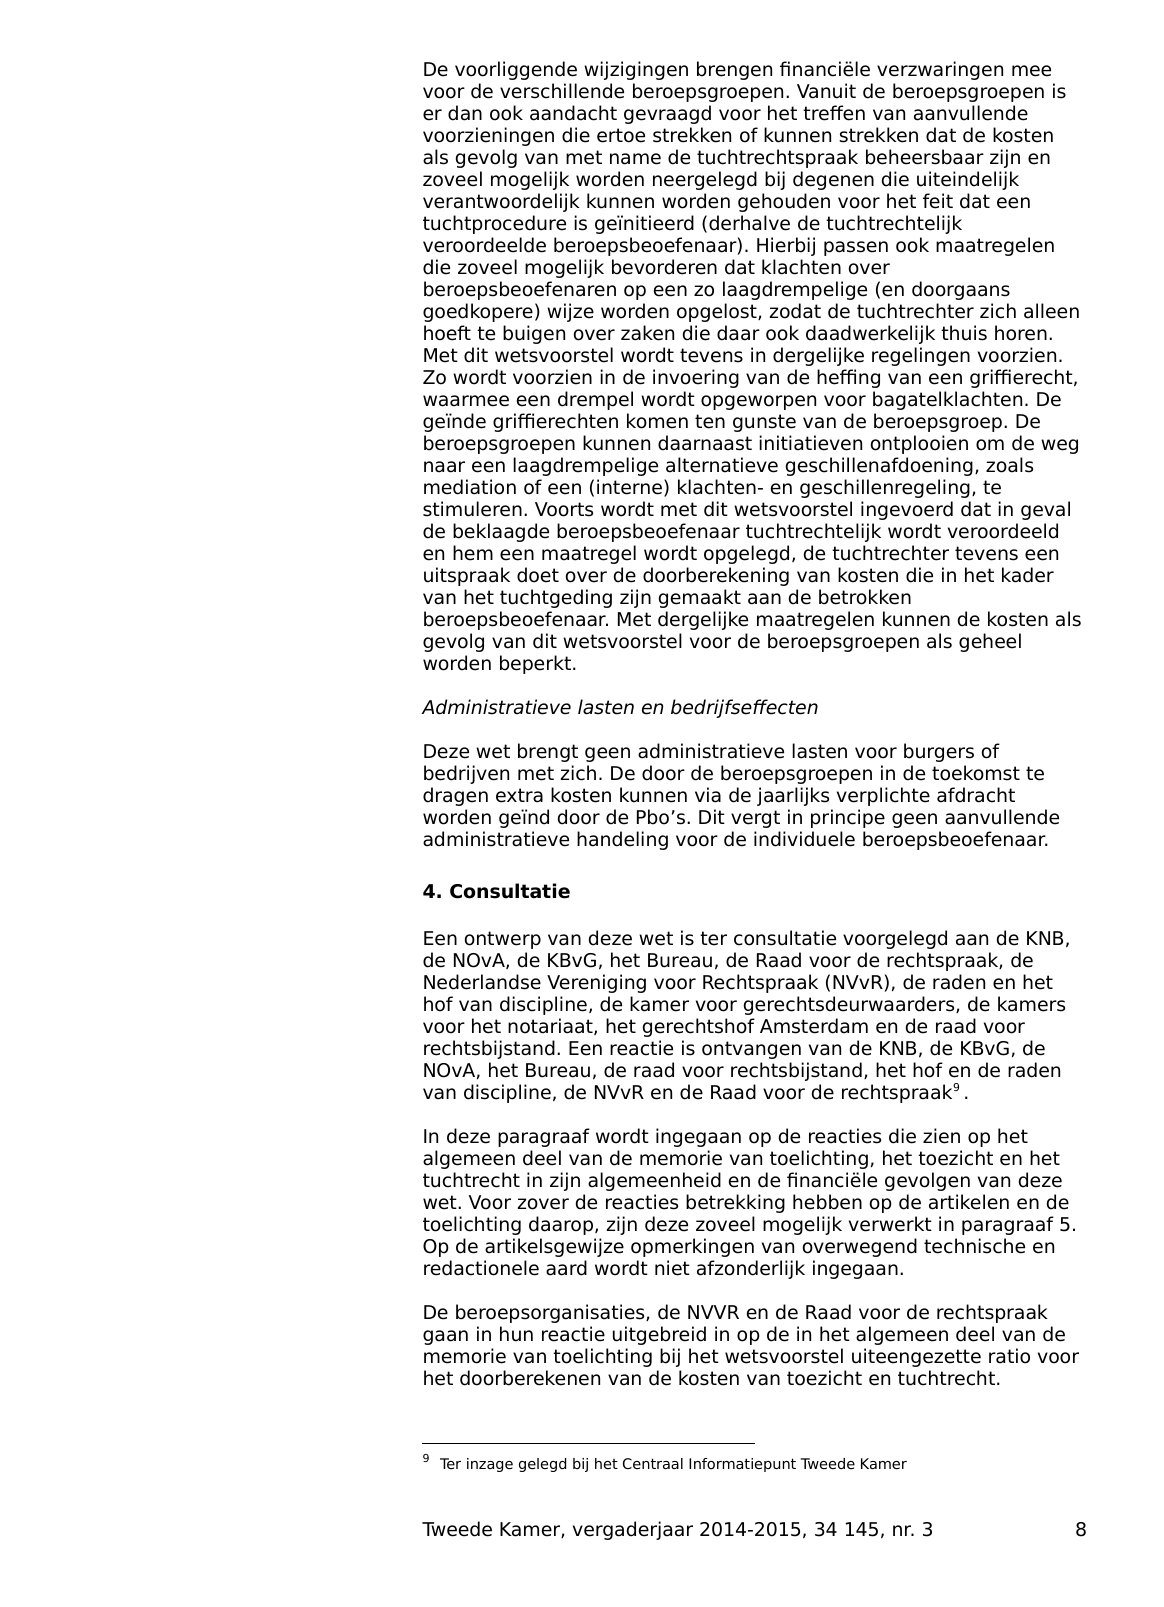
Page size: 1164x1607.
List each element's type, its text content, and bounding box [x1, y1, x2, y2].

text Ter inzage gelegd bij het Centraal Informatiepunt Tweede Kamer [422, 1452, 1087, 1474]
text Een ontwerp van deze wet is ter consultatie voorgelegd aan de KNB, de NOvA, de KBvG, het Bureau, de Raad voor de rechtspraak, de Nederlandse Vereniging voor Rechtspraak (NVvR), de raden en het hof van discipline, de kamer voor gerechtsdeurwaarders, de kamers voor het notariaat, het gerechtshof Amsterdam en de raad voor rechtsbijstand. Een reactie is ontvangen van de KNB, de KBvG, de NOvA, het Bureau, de raad voor rechtsbijstand, het hof en de raden van discipline, de NVvR en de Raad voor de rechtspraak. [422, 928, 1087, 1103]
subtitle 4. Consultatie [422, 881, 1087, 903]
text De beroepsorganisaties, de NVVR en de Raad voor de rechtspraak gaan in hun reactie uitgebreid in op de in het algemeen deel van de memorie van toelichting bij het wetsvoorstel uiteengezette ratio voor het doorberekenen van de kosten van toezicht en tuchtrecht. [422, 1302, 1087, 1390]
subtitle Administratieve lasten en bedrijfseffecten [422, 697, 1087, 719]
text Deze wet brengt geen administratieve lasten voor burgers of bedrijven met zich. De door de beroepsgroepen in de toekomst te dragen extra kosten kunnen via de jaarlijks verplichte afdracht worden geïnd door de Pbo’s. Dit vergt in principe geen aanvullende administratieve handeling voor de individuele beroepsbeoefenaar. [422, 741, 1087, 851]
text In deze paragraaf wordt ingegaan op de reacties die zien op het algemeen deel van de memorie van toelichting, het toezicht en het tuchtrecht in zijn algemeenheid en de financiële gevolgen van deze wet. Voor zover de reacties betrekking hebben op de artikelen en de toelichting daarop, zijn deze zoveel mogelijk verwerkt in paragraaf 5. Op de artikelsgewijze opmerkingen van overwegend technische en redactionele aard wordt niet afzonderlijk ingegaan. [422, 1126, 1087, 1279]
text De voorliggende wijzigingen brengen financiële verzwaringen mee voor de verschillende beroepsgroepen. Vanuit de beroepsgroepen is er dan ook aandacht gevraagd voor het treffen van aanvullende voorzieningen die ertoe strekken of kunnen strekken dat de kosten als gevolg van met name de tuchtrechtspraak beheersbaar zijn en zoveel mogelijk worden neergelegd bij degenen die uiteindelijk verantwoordelijk kunnen worden gehouden voor het feit dat een tuchtprocedure is geïnitieerd (derhalve de tuchtrechtelijk veroordeelde beroepsbeoefenaar). Hierbij passen ook maatregelen die zoveel mogelijk bevorderen dat klachten over beroepsbeoefenaren op een zo laagdrempelige (en doorgaans goedkopere) wijze worden opgelost, zodat de tuchtrechter zich alleen hoeft te buigen over zaken die daar ook daadwerkelijk thuis horen. Met dit wetsvoorstel wordt tevens in dergelijke regelingen voorzien. Zo wordt voorzien in de invoering van de heffing van een griffierecht, waarmee een drempel wordt opgeworpen voor bagatelklachten. De geïnde griffierechten komen ten gunste van de beroepsgroep. De beroepsgroepen kunnen daarnaast initiatieven ontplooien om de weg naar een laagdrempelige alternatieve geschillenafdoening, zoals mediation of een (interne) klachten- en geschillenregeling, te stimuleren. Voorts wordt met dit wetsvoorstel ingevoerd dat in geval de beklaagde beroepsbeoefenaar tuchtrechtelijk wordt veroordeeld en hem een maatregel wordt opgelegd, de tuchtrechter tevens een uitspraak doet over de doorberekening van kosten die in het kader van het tuchtgeding zijn gemaakt aan de betrokken beroepsbeoefenaar. Met dergelijke maatregelen kunnen de kosten als gevolg van dit wetsvoorstel voor de beroepsgroepen als geheel worden beperkt. [422, 59, 1087, 674]
